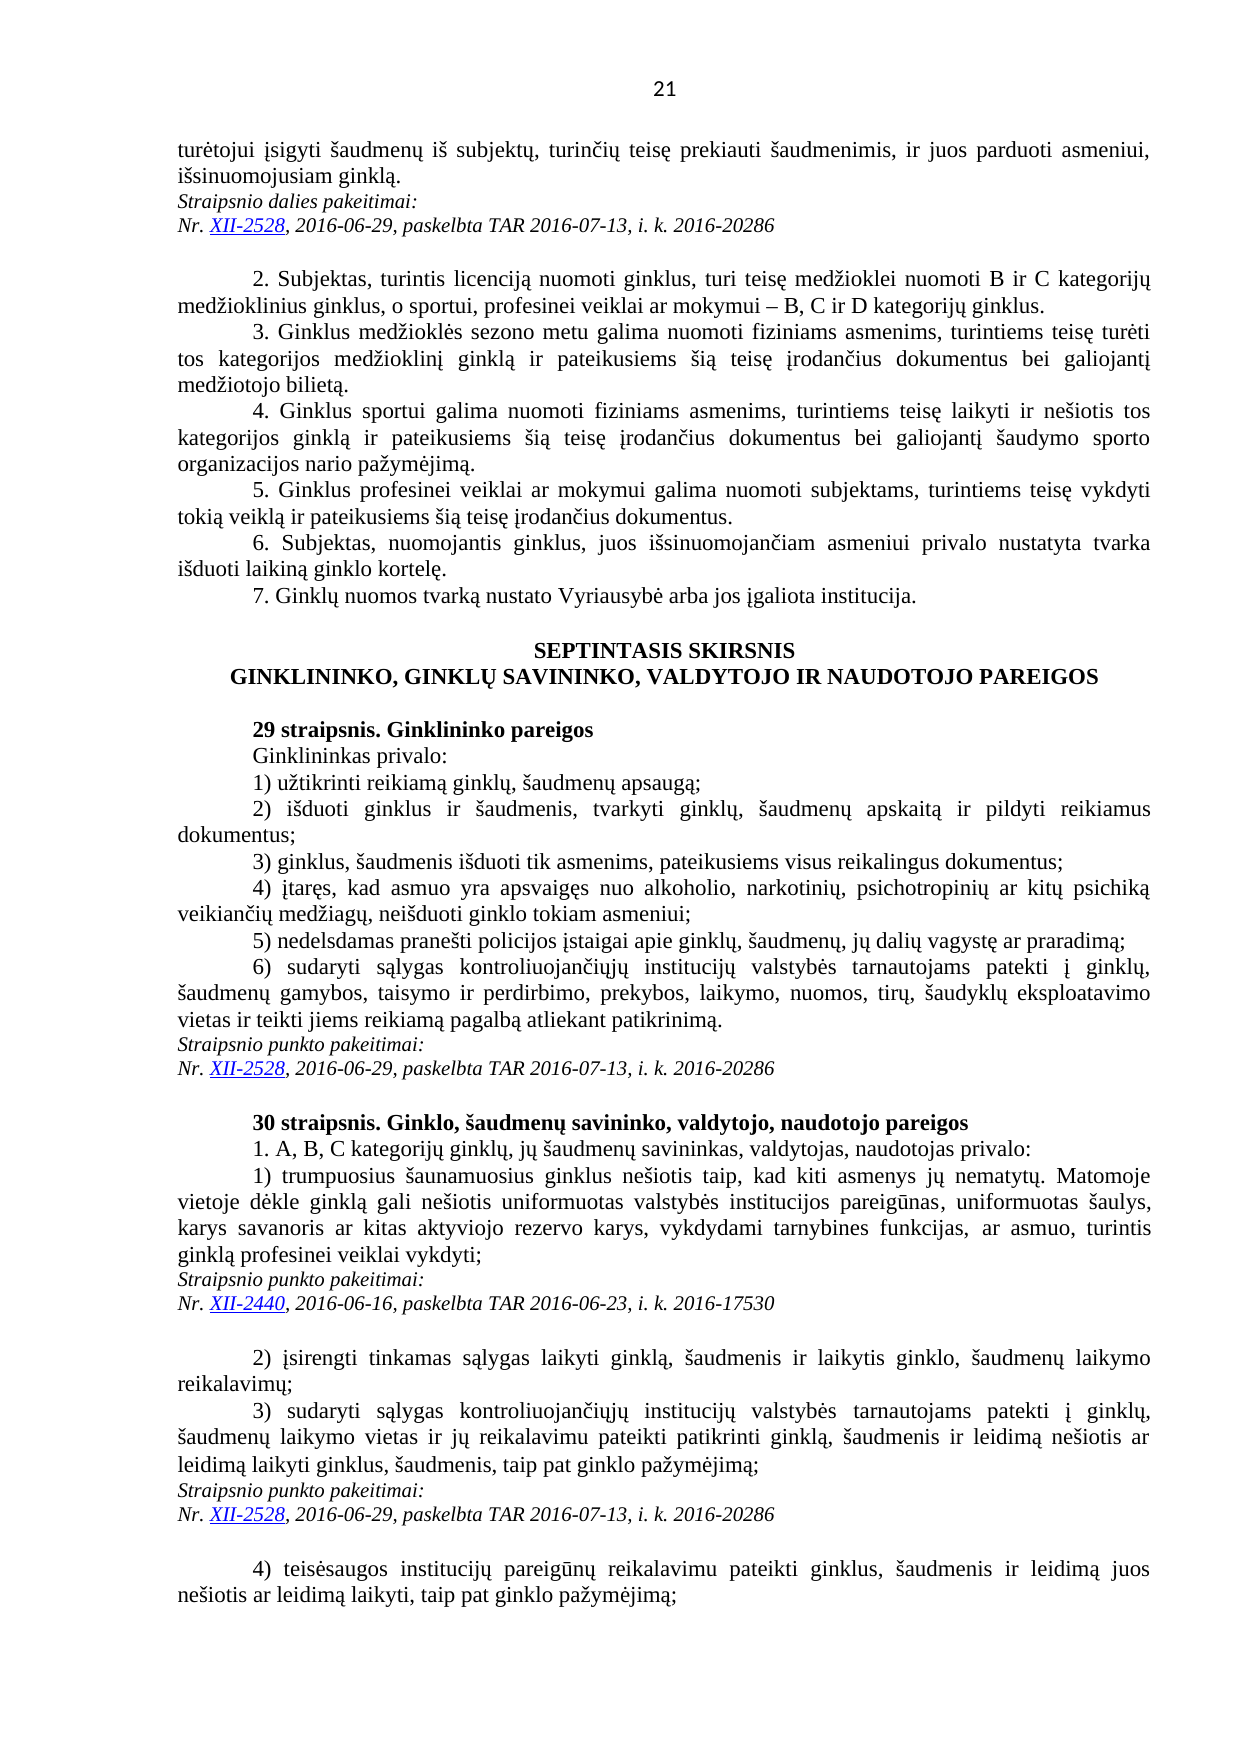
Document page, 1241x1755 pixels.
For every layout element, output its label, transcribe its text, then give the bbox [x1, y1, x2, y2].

text 7. Ginklų nuomos tvarką nustato Vyriausybė arba jos įgaliota institucija. [177, 582, 1152, 608]
text 29 straipsnis. Ginklininko pareigos [177, 716, 1152, 742]
text Straipsnio dalies pakeitimai: [177, 189, 1152, 213]
text 30 straipsnis. Ginklo, šaudmenų savininko, valdytojo, naudotojo pareigos [177, 1109, 1152, 1135]
text 1) trumpuosius šaunamuosius ginklus nešiotis taip, kad kiti asmenys jų nematytų. Matomoje vietoje dėkle ginklą gali nešiotis uniformuotas valstybės institucijos pareigūnas, uniformuotas šaulys, karys savanoris ar kitas aktyviojo rezervo karys, vykdydami tarnybines funkcijas, ar asmuo, turintis ginklą profesinei veiklai vykdyti; [177, 1162, 1152, 1267]
text 3) sudaryti sąlygas kontroliuojančiųjų institucijų valstybės tarnautojams patekti į ginklų, šaudmenų laikymo vietas ir jų reikalavimu pateikti patikrinti ginklą, šaudmenis ir leidimą nešiotis ar leidimą laikyti ginklus, šaudmenis, taip pat ginklo pažymėjimą; [177, 1397, 1152, 1478]
text Ginklininkas privalo: [177, 742, 1152, 769]
text Nr. XII-2440, 2016-06-16, paskelbta TAR 2016-06-23, i. k. 2016-17530 [177, 1291, 1152, 1315]
subtitle 1. A, B, C kategorijų ginklų, jų šaudmenų savininkas, valdytojas, naudotojas privalo: [177, 1135, 1152, 1162]
text 4) teisėsaugos institucijų pareigūnų reikalavimu pateikti ginklus, šaudmenis ir leidimą juos nešiotis ar leidimą laikyti, taip pat ginklo pažymėjimą; [177, 1555, 1152, 1608]
text 2) įsirengti tinkamas sąlygas laikyti ginklą, šaudmenis ir laikytis ginklo, šaudmenų laikymo reikalavimų; [177, 1344, 1152, 1397]
text 6) sudaryti sąlygas kontroliuojančiųjų institucijų valstybės tarnautojams patekti į ginklų, šaudmenų gamybos, taisymo ir perdirbimo, prekybos, laikymo, nuomos, tirų, šaudyklų eksploatavimo vietas ir teikti jiems reikiamą pagalbą atliekant patikrinimą. [177, 953, 1152, 1032]
text turėtojui įsigyti šaudmenų iš subjektų, turinčių teisę prekiauti šaudmenimis, ir juos parduoti asmeniui, išsinuomojusiam ginklą. [177, 136, 1152, 189]
text 2. Subjektas, turintis licenciją nuomoti ginklus, turi teisę medžioklei nuomoti B ir C kategorijų medžioklinius ginklus, o sportui, profesinei veiklai ar mokymui – B, C ir D kategorijų ginklus. [177, 266, 1152, 318]
text 5. Ginklus profesinei veiklai ar mokymui galima nuomoti subjektams, turintiems teisę vykdyti tokią veiklą ir pateikusiems šią teisę įrodančius dokumentus. [177, 476, 1152, 529]
text 3) ginklus, šaudmenis išduoti tik asmenims, pateikusiems visus reikalingus dokumentus; [177, 848, 1152, 874]
text 6. Subjektas, nuomojantis ginklus, juos išsinuomojančiam asmeniui privalo nustatyta tvarka išduoti laikiną ginklo kortelę. [177, 529, 1152, 582]
text Straipsnio punkto pakeitimai: [177, 1267, 1152, 1291]
text 1) užtikrinti reikiamą ginklų, šaudmenų apsaugą; [177, 769, 1152, 795]
subtitle GINKLININKO, GINKLŲ SAVININKO, VALDYTOJO IR NAUDOTOJO PAREIGOS [177, 663, 1152, 689]
text Nr. XII-2528, 2016-06-29, paskelbta TAR 2016-07-13, i. k. 2016-20286 [177, 1056, 1152, 1080]
text Straipsnio punkto pakeitimai: [177, 1032, 1152, 1056]
text 4) įtaręs, kad asmuo yra apsvaigęs nuo alkoholio, narkotinių, psichotropinių ar kitų psichiką veikiančių medžiagų, neišduoti ginklo tokiam asmeniui; [177, 874, 1152, 927]
text Nr. XII-2528, 2016-06-29, paskelbta TAR 2016-07-13, i. k. 2016-20286 [177, 1502, 1152, 1526]
text 3. Ginklus medžioklės sezono metu galima nuomoti fiziniams asmenims, turintiems teisę turėti tos kategorijos medžioklinį ginklą ir pateikusiems šią teisę įrodančius dokumentus bei galiojantį medžiotojo bilietą. [177, 318, 1152, 397]
text Straipsnio punkto pakeitimai: [177, 1478, 1152, 1502]
subtitle SEPTINTASIS SKIRSNIS [177, 637, 1152, 663]
text 4. Ginklus sportui galima nuomoti fiziniams asmenims, turintiems teisę laikyti ir nešiotis tos kategorijos ginklą ir pateikusiems šią teisę įrodančius dokumentus bei galiojantį šaudymo sporto organizacijos nario pažymėjimą. [177, 397, 1152, 476]
text Nr. XII-2528, 2016-06-29, paskelbta TAR 2016-07-13, i. k. 2016-20286 [177, 213, 1152, 237]
text 2) išduoti ginklus ir šaudmenis, tvarkyti ginklų, šaudmenų apskaitą ir pildyti reikiamus dokumentus; [177, 795, 1152, 848]
text 5) nedelsdamas pranešti policijos įstaigai apie ginklų, šaudmenų, jų dalių vagystę ar praradimą; [177, 927, 1152, 953]
